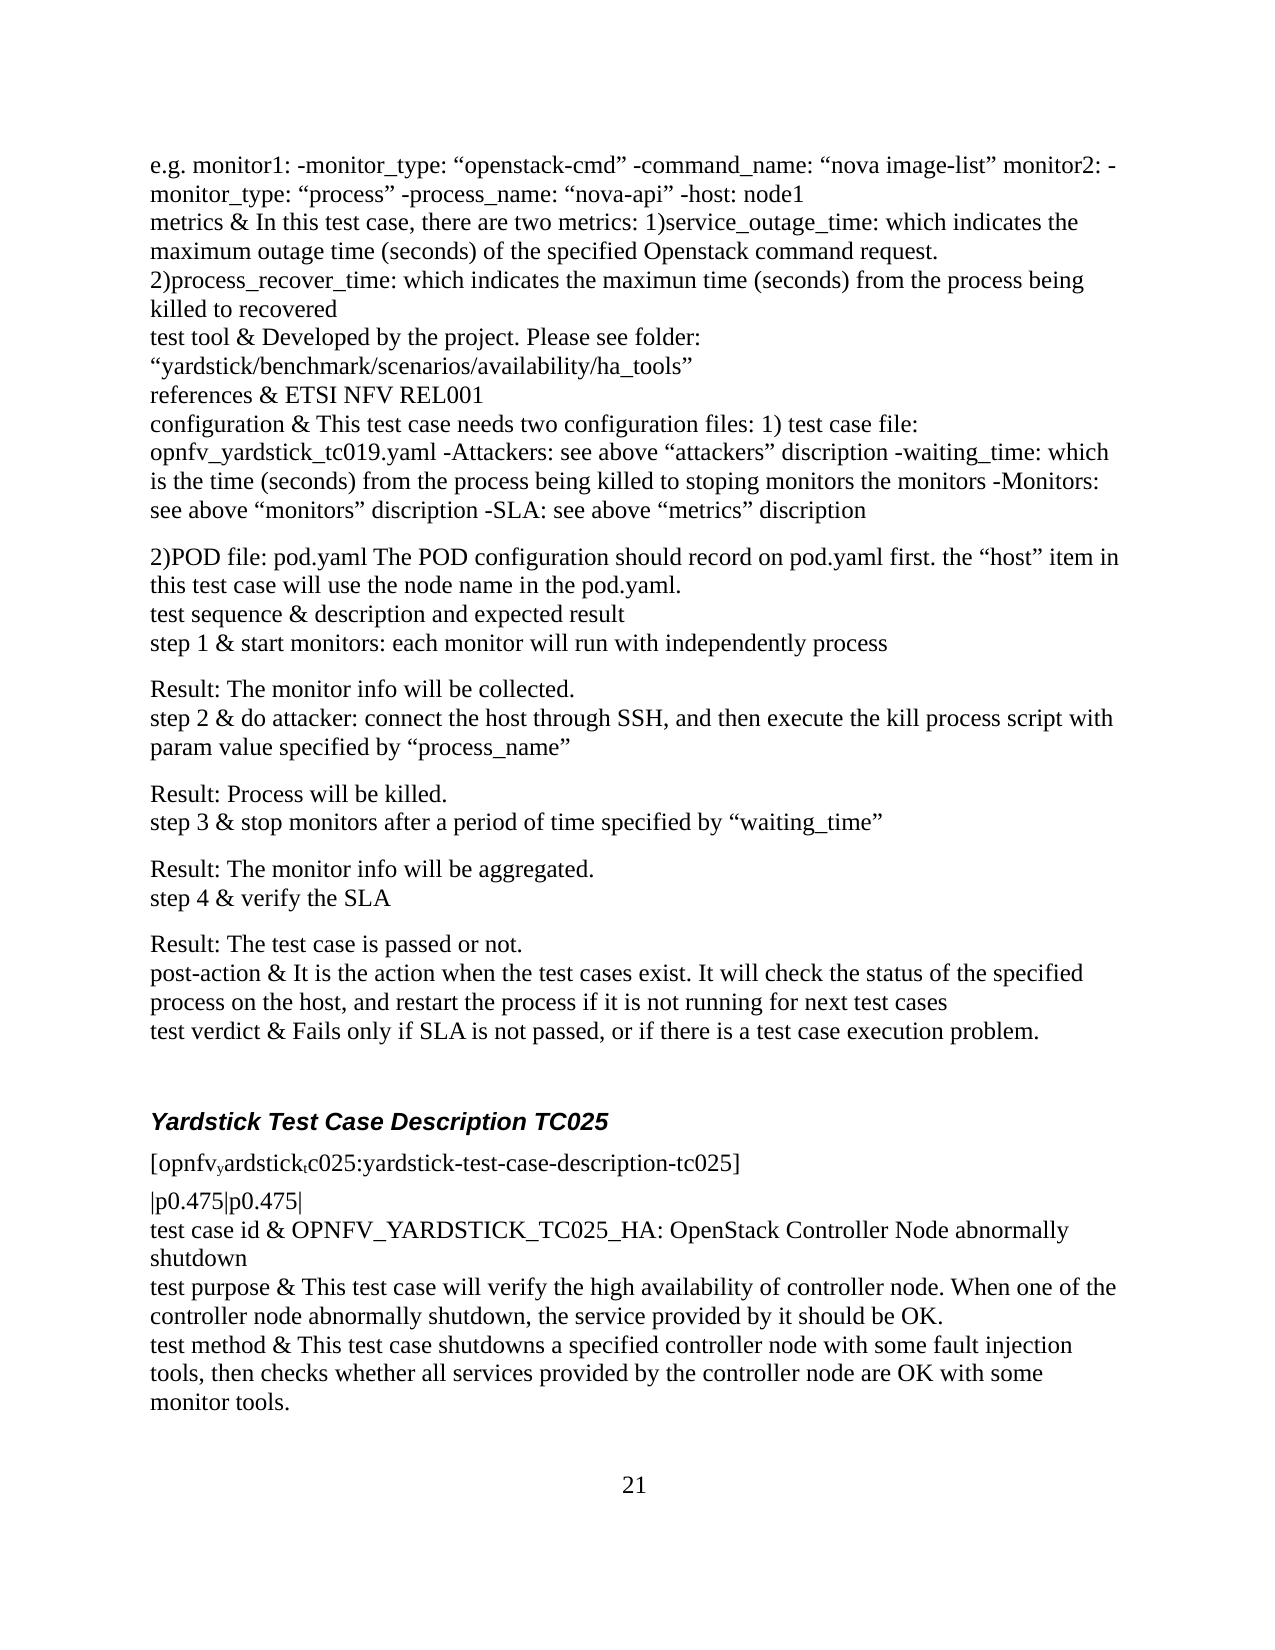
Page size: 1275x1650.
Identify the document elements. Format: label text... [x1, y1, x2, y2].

text [opnfvyardsticktc025:yardstick-test-case-description-tc025] [150, 1148, 1125, 1177]
subtitle Yardstick Test Case Description TC025 [150, 1107, 1125, 1136]
text Result: Process will be killed. step 3 & stop monitors after a period of time specified by “waiting_time” [150, 779, 1125, 836]
text Result: The monitor info will be aggregated. step 4 & verify the SLA [150, 854, 1125, 912]
text Result: The monitor info will be collected. step 2 & do attacker: connect the host through SSH, and then execute the kill process script with param value specified by “process_name” [150, 674, 1125, 761]
text Result: The test case is passed or not. post-action & It is the action when the test cases exist. It will check the status of the specified process on the host, and restart the process if it is not running for next test cases test verdict & Fails only if SLA is not passed, or if there is a test case execution problem. [150, 929, 1125, 1073]
text e.g. monitor1: -monitor_type: “openstack-cmd” -command_name: “nova image-list” monitor2: -monitor_type: “process” -process_name: “nova-api” -host: node1 metrics & In this test case, there are two metrics: 1)service_outage_time: which indicates the maximum outage time (seconds) of the specified Openstack command request. 2)process_recover_time: which indicates the maximun time (seconds) from the process being killed to recovered test tool & Developed by the project. Please see folder: “yardstick/benchmark/scenarios/availability/ha_tools” references & ETSI NFV REL001 configuration & This test case needs two configuration files: 1) test case file: opnfv_yardstick_tc019.yaml -Attackers: see above “attackers” discription -waiting_time: which is the time (seconds) from the process being killed to stoping monitors the monitors -Monitors: see above “monitors” discription -SLA: see above “metrics” discription [150, 150, 1125, 524]
text |p0.475|p0.475| test case id & OPNFV_YARDSTICK_TC025_HA: OpenStack Controller Node abnormally shutdown test purpose & This test case will verify the high availability of controller node. When one of the controller node abnormally shutdown, the service provided by it should be OK. test method & This test case shutdowns a specified controller node with some fault injection tools, then checks whether all services provided by the controller node are OK with some monitor tools. [150, 1186, 1125, 1416]
text 2)POD file: pod.yaml The POD configuration should record on pod.yaml first. the “host” item in this test case will use the node name in the pod.yaml. test sequence & description and expected result step 1 & start monitors: each monitor will run with independently process [150, 542, 1125, 657]
